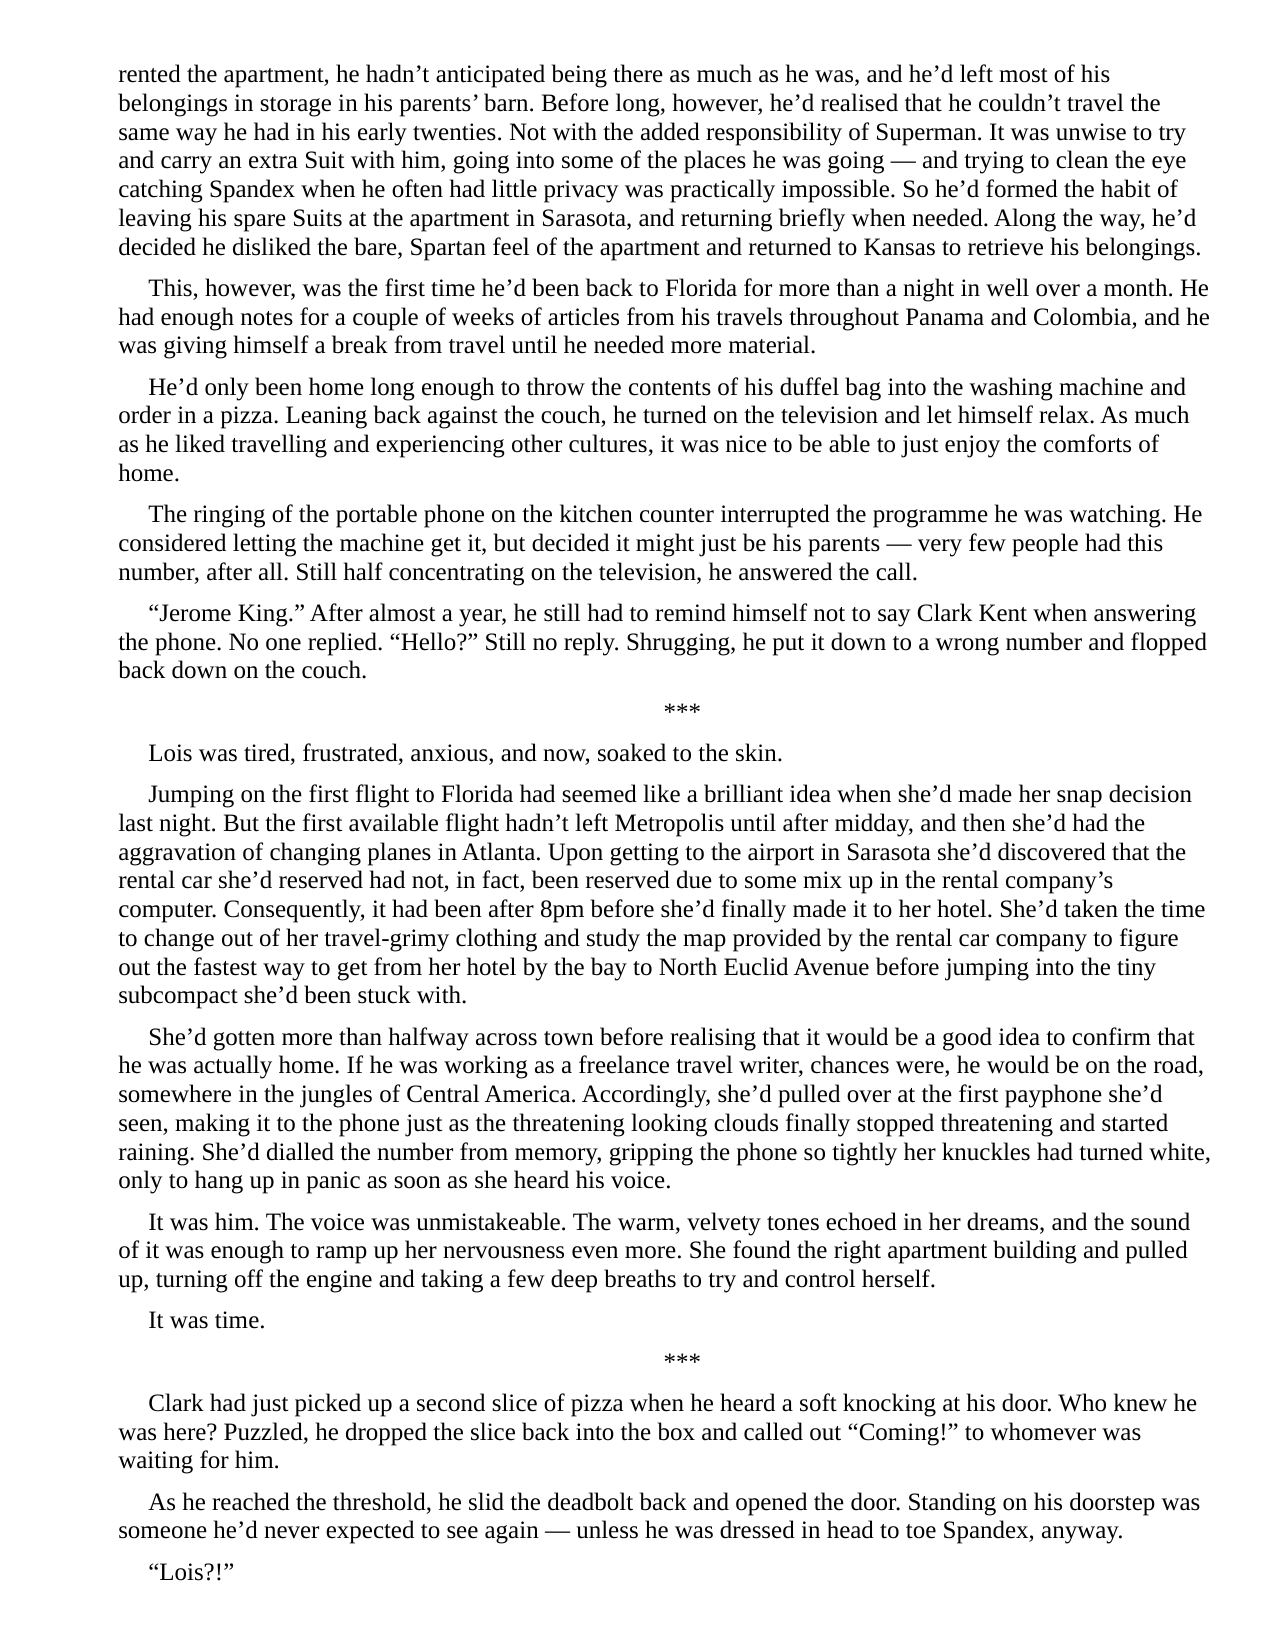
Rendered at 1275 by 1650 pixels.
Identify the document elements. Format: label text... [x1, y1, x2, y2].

text *** [118, 1347, 1216, 1375]
text “Lois?!” [118, 1557, 1216, 1585]
text He’d only been home long enough to throw the contents of his duffel bag into the washing machine and order in a pizza. Leaning back against the couch, he turned on the television and let himself relax. As much as he liked travelling and experiencing other cultures, it was nice to be able to just enjoy the comforts of home. [118, 372, 1216, 487]
text Clark had just picked up a second slice of pizza when he heard a soft knocking at his door. Who knew he was here? Puzzled, he dropped the slice back into the box and called out “Coming!” to whomever was waiting for him. [118, 1388, 1216, 1474]
text She’d gotten more than halfway across town before realising that it would be a good idea to confirm that he was actually home. If he was working as a freelance travel writer, chances were, he would be on the road, somewhere in the jungles of Central America. Accordingly, she’d pulled over at the first payphone she’d seen, making it to the phone just as the threatening looking clouds finally stopped threatening and started raining. She’d dialled the number from memory, gripping the phone so tightly her knuckles had turned white, only to hang up in panic as soon as she heard his voice. [118, 1022, 1216, 1194]
text As he reached the threshold, he slid the deadbolt back and opened the door. Standing on his doorstep was someone he’d never expected to see again — unless he was dressed in head to toe Spandex, anyway. [118, 1487, 1216, 1544]
text rented the apartment, he hadn’t anticipated being there as much as he was, and he’d left most of his belongings in storage in his parents’ barn. Before long, however, he’d realised that he couldn’t travel the same way he had in his early twenties. Not with the added responsibility of Superman. It was unwise to try and carry an extra Suit with him, going into some of the places he was going — and trying to clean the eye catching Spandex when he often had little privacy was practically impossible. So he’d formed the habit of leaving his spare Suits at the apartment in Sarasota, and returning briefly when needed. Along the way, he’d decided he disliked the bare, Spartan feel of the apartment and returned to Kansas to retrieve his belongings. [118, 59, 1216, 260]
text It was time. [118, 1305, 1216, 1334]
text This, however, was the first time he’d been back to Florida for more than a night in well over a month. He had enough notes for a couple of weeks of articles from his travels throughout Panama and Colombia, and he was giving himself a break from travel until he needed more material. [118, 273, 1216, 359]
text Jumping on the first flight to Florida had seemed like a brilliant idea when she’d made her snap decision last night. But the first available flight hadn’t left Metropolis until after midday, and then she’d had the aggravation of changing planes in Atlanta. Upon getting to the airport in Sarasota she’d discovered that the rental car she’d reserved had not, in fact, been reserved due to some mix up in the rental company’s computer. Consequently, it had been after 8pm before she’d finally made it to her hotel. She’d taken the time to change out of her travel-grimy clothing and study the map provided by the rental car company to figure out the fastest way to get from her hotel by the bay to North Euclid Avenue before jumping into the tiny subcompact she’d been stuck with. [118, 779, 1216, 1009]
text Lois was tired, frustrated, anxious, and now, soaked to the skin. [118, 738, 1216, 767]
text It was him. The voice was unmistakeable. The warm, velvety tones echoed in her dreams, and the sound of it was enough to ramp up her nervousness even more. She found the right apartment building and pulled up, turning off the engine and taking a few deep breaths to try and control herself. [118, 1207, 1216, 1293]
text *** [118, 697, 1216, 725]
text “Jerome King.” After almost a year, he still had to remind himself not to say Clark Kent when answering the phone. No one replied. “Hello?” Still no reply. Shrugging, he put it down to a wrong number and flopped back down on the couch. [118, 598, 1216, 684]
text The ringing of the portable phone on the kitchen counter interrupted the programme he was watching. He considered letting the machine get it, but decided it might just be his parents — very few people had this number, after all. Still half concentrating on the television, he answered the call. [118, 499, 1216, 585]
